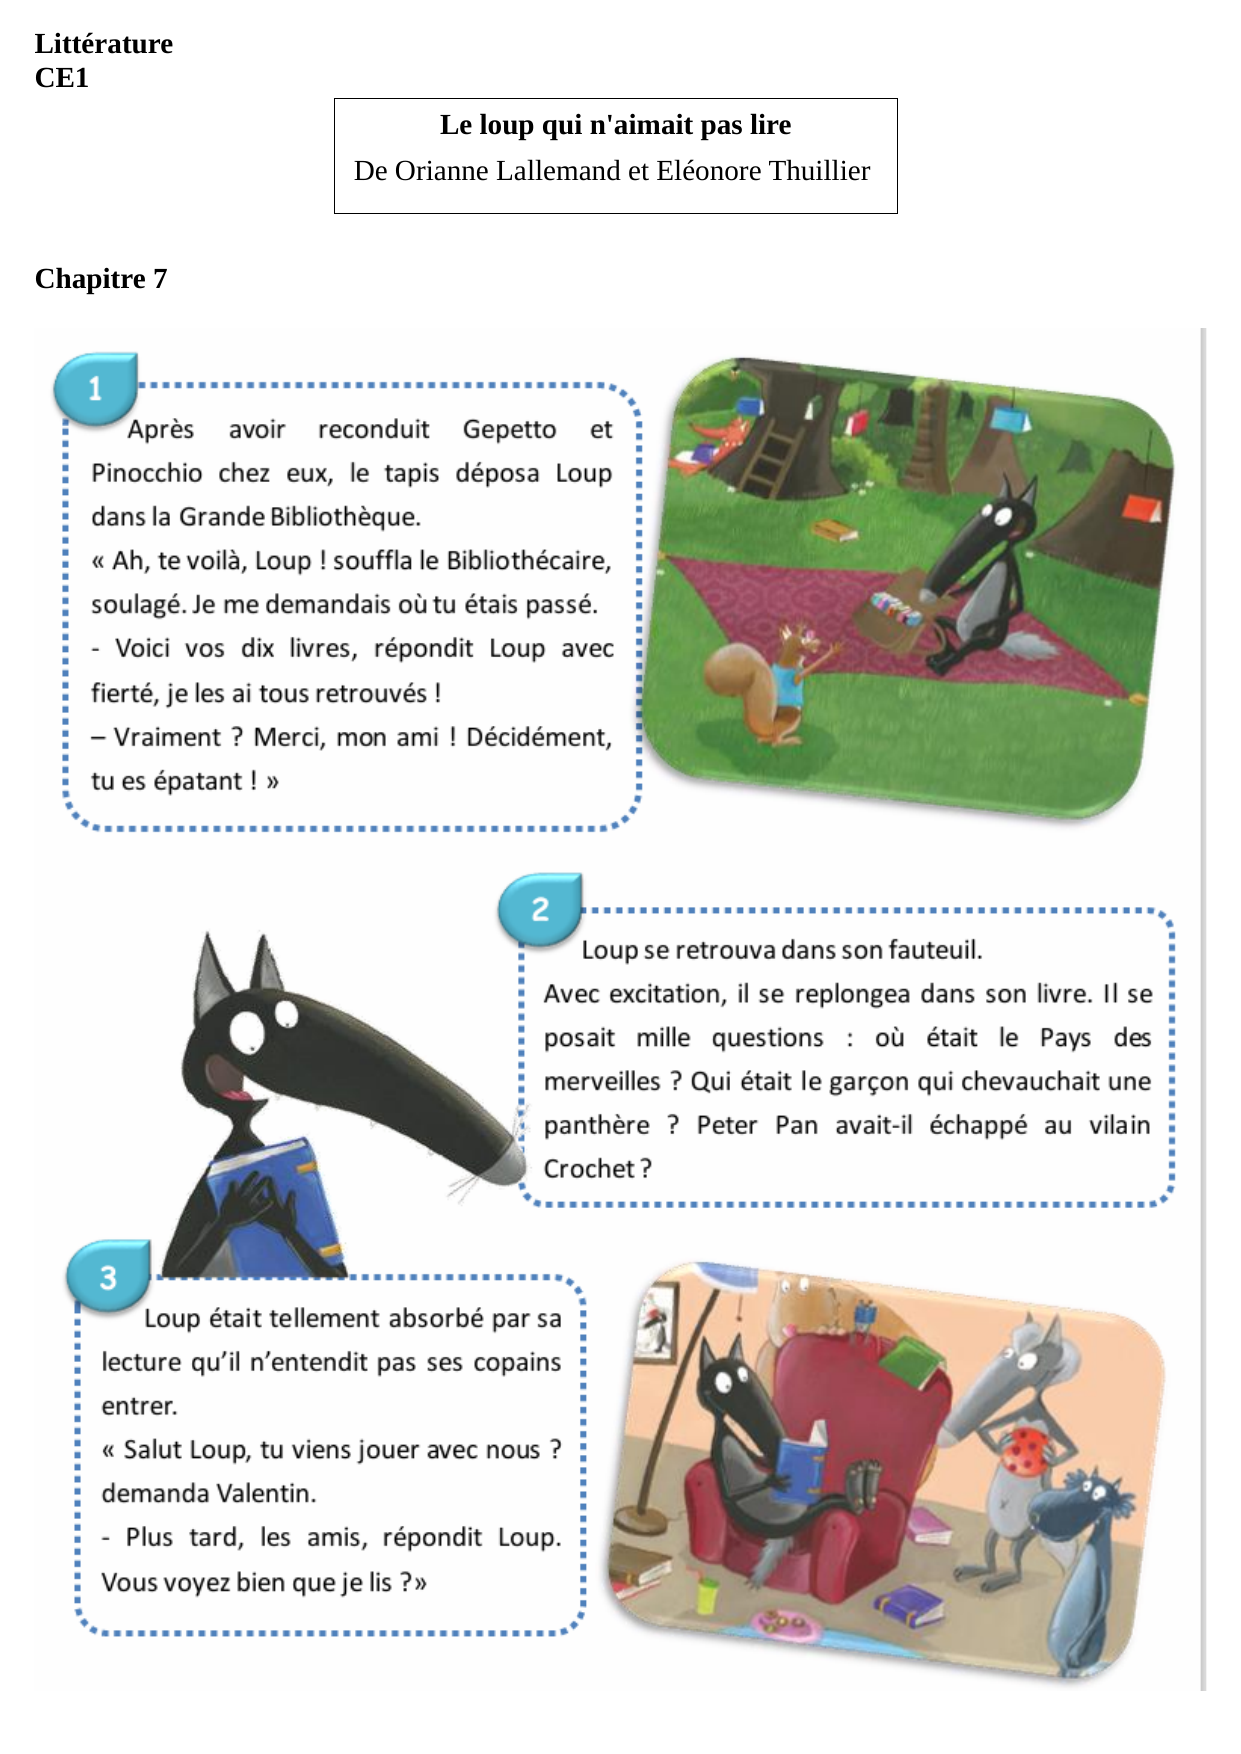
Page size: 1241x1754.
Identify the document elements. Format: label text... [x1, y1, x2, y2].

picture [34, 328, 1207, 1691]
text Littérature [34, 27, 1206, 60]
text CE1 [34, 60, 1206, 94]
text Chapitre 7 [34, 261, 1206, 295]
text Le loup qui n'aimait pas lire [343, 107, 888, 141]
text De Orianne Lallemand et Eléonore Thuillier [343, 153, 888, 187]
